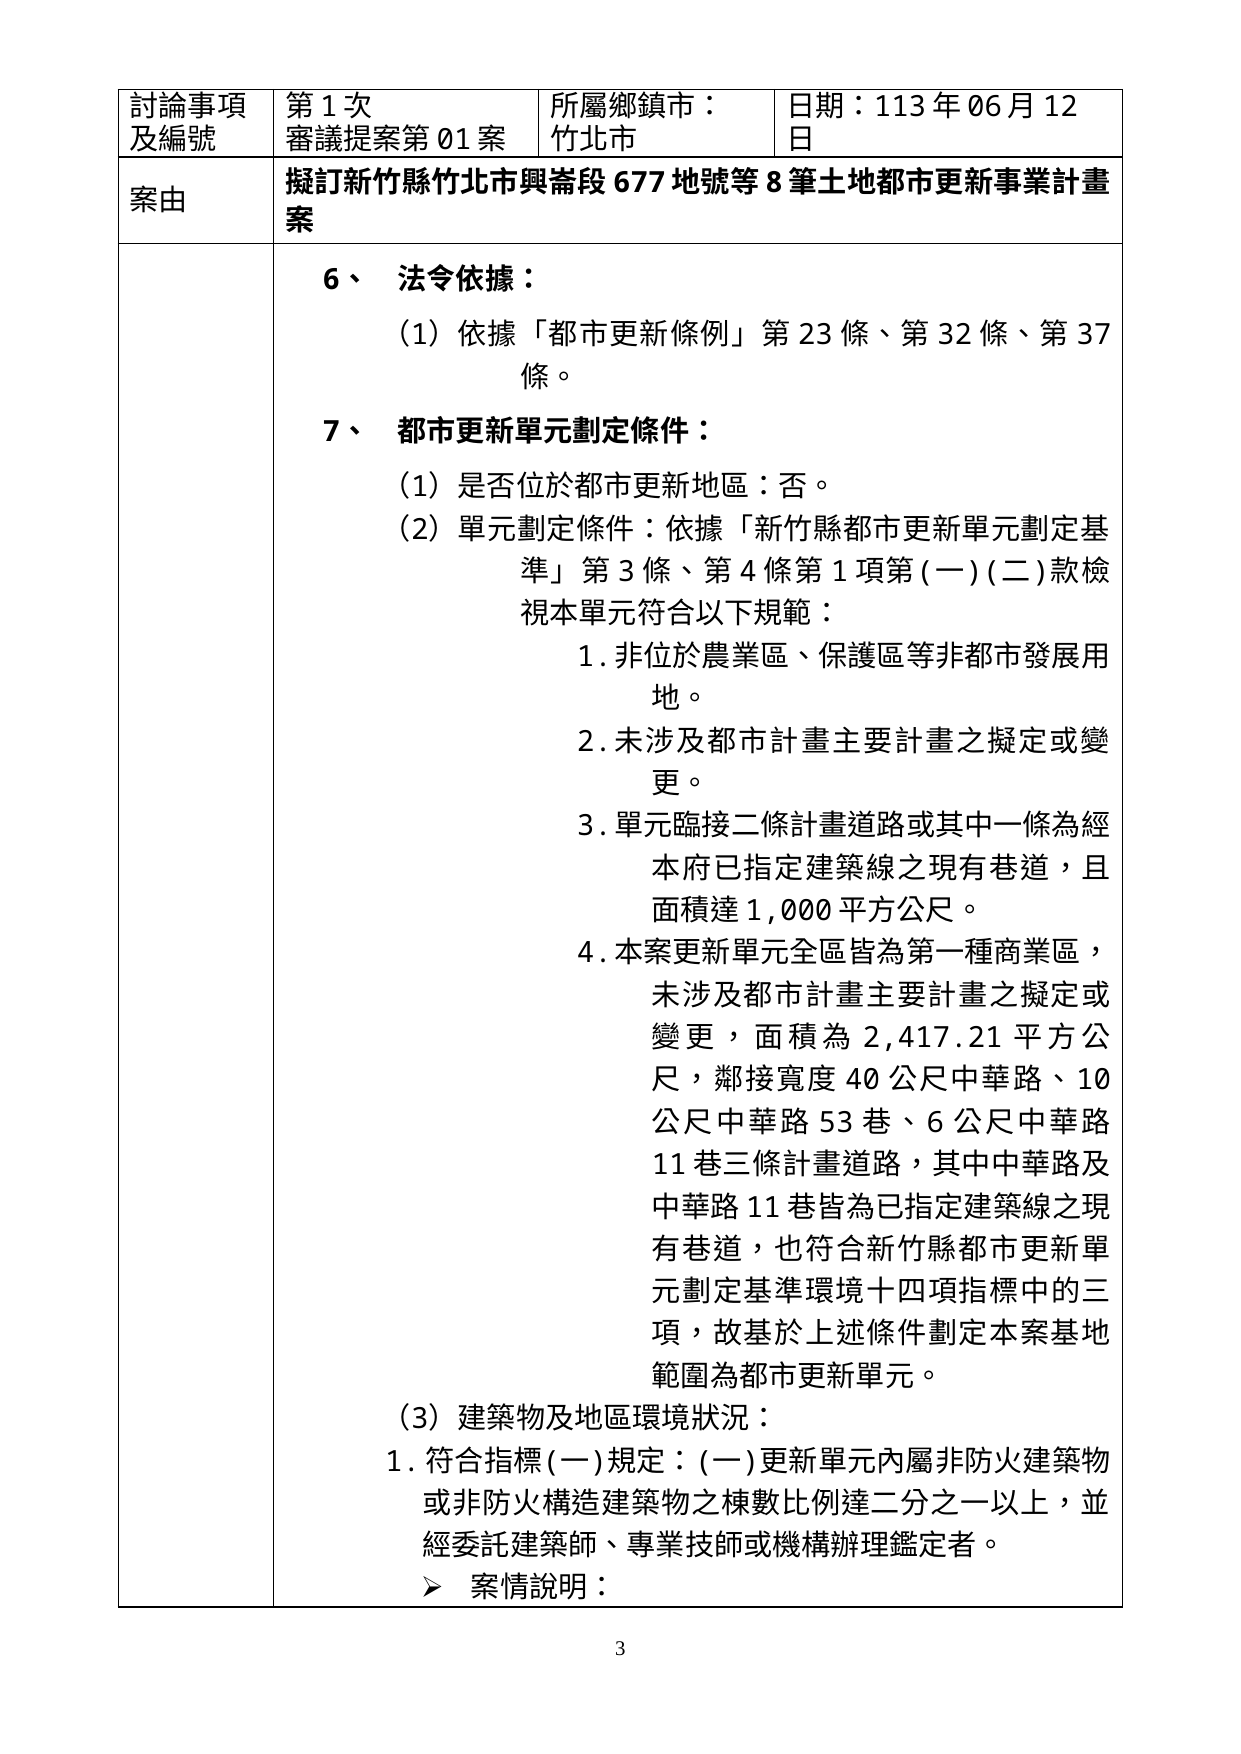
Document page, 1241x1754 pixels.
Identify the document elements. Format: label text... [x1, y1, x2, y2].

table_header 第1次 審議提案第01案 [274, 90, 538, 156]
table_cell 本案緣起： 本申請更新單元土地使用現況多為磚造建築及臨時搭建鐵皮建物，具窳陋頹敗之老舊環境，恐有都市防災、公共安全的疑慮，基於促進土地再開發利用，期待透過都市更新事業之實施，促進更新單元周邊都市環境品質的提升，以增進公共利益。 本案辦理歷程說明： 112年05月18日於新崙社區活動中心2樓會議室辦理自辦公聽會。 112年06月12日都市更新事業計畫報核。 112年12月05日至112年12月20日辦理公開展覽，共計15天，並在展覽期間內(112年12月13日)，於新竹縣政府財政處二樓會議室辦理本案公辦公聽會。 本案因案情複雜簽奉核可組成專案小組審議，專案小組委員包括張委員梅英(小組召集人)、彭委員建文、陳委員玉霖、鄭委員奕孟、黃委員小娟、彭委員惠珠、陳委員偉志等7位委員。 實施者：富宇建設股份有限公司。 規劃單位：衍古開發顧問有限公司。 建築設計：許榮江建築師事務所。 法令依據： 依據「都市更新條例」第23條、第32條、第37條。 都市更新單元劃定條件： 是否位於都市更新地區：否。 單元劃定條件：依據「新竹縣都市更新單元劃定基準」第3條、第4條第1項第(一)(二)款檢視本單元符合以下規範： 非位於農業區、保護區等非都市發展用地。 未涉及都市計畫主要計畫之擬定或變更。 單元臨接二條計畫道路或其中一條為經本府已指定建築線之現有巷道，且面積達1,000平方公尺。 本案更新單元全區皆為第一種商業區，未涉及都市計畫主要計畫之擬定或變更，面積為2,417.21平方公尺，鄰接寬度40公尺中華路、10公尺中華路53巷、6公尺中華路11巷三條計畫道路，其中中華路及中華路11巷皆為已指定建築線之現有巷道，也符合新竹縣都市更新單元劃定基準環境十四項指標中的三項，故基於上述條件劃定本案基地範圍為都市更新單元。 建築物及地區環境狀況： 符合指標(一)規定：(一)更新單元內屬非防火建築物或非防火構造建築物之棟數比例達二分之一以上，並經委託建築師、專業技師或機構辦理鑑定者。 案情說明： 本更新單元內之既有建築物共計8棟，6棟鋼架構造及2棟鋼筋混凝土造建築物，經建築師檢討後，達二分之一以上為非防火構造之窳陋建築物。 符合指標(三)規定：更新單元內各種構造建築物面積比例達二分之一以上：土磚造、木造、磚造及石造建築物、二十年以上之加強磚造、三十年以上之鋼筋混凝土造及預鑄混凝土造、四十年以上之鋼骨混凝土造。 案情說明： 更新單元範圍內既有建築物，查無使用執照或建物登記簿謄本載明之相關資料內容，因此透過民國80年該基地航照影像圖及房屋稅稅籍證明，以此顯示更新單元範圍內鋼筋混凝土造之建築物屋齡已逾三十年以上；此外更新單元內其他現存之構造物(金屬結構、棚架)也已逾三十年以上之使用年。以上經建築師檢討後，達本指標規定。 符合指標(五)規定：更新單元內建築物無設置化糞池或經委託建築師、專業技師或機構辦理鑑定該建築物沖洗式廁所排水、生活雜排水均未經處理而直接排放之棟數比例達二分之一以上。 案情說明： 經建築師檢討後，本更新單元內達二分之一以上建築物之沖洗式廁所排水、生活雜排水均未經處理而直接排放之棟數比例達二分之一以上。 計畫範圍： 本都市更新單元位於變更竹北（縣治附近地區）細部計畫（第三次通盤檢討）（含重製）（第一階段）案所含地區，北臨中華路53巷，西臨中華路，南臨光明路11路1巷，面積約2,417.21平方公尺。 土地使用分區：第一種商業區(建蔽率為60%、容積率為360%)。 辦理方式：本更新單元全區採重建方式辦理都市更新。 實施方式：本案採協議合建方式辦理。 同意比例：(無公有土地及建物) 公開展覽都更事業計畫內容：詳計畫書。 本案人民團體陳情意見：公開展覽期間公民或團體陳情意見共1件(詳附表一)。 本案公辦公聽會會議紀錄處理情形：詳附表二。 [274, 244, 1122, 1606]
table_header 討論事項 及編號 [119, 90, 273, 156]
table_cell 擬訂新竹縣竹北市興崙段677地號等8筆土地都市更新事業計畫案 [274, 158, 1122, 242]
table_header 日期：113年06月12日 [775, 90, 1122, 156]
table_header 所屬鄉鎮市： 竹北市 [539, 90, 774, 156]
table_cell 案由 [119, 158, 273, 242]
table_cell [119, 244, 273, 1606]
